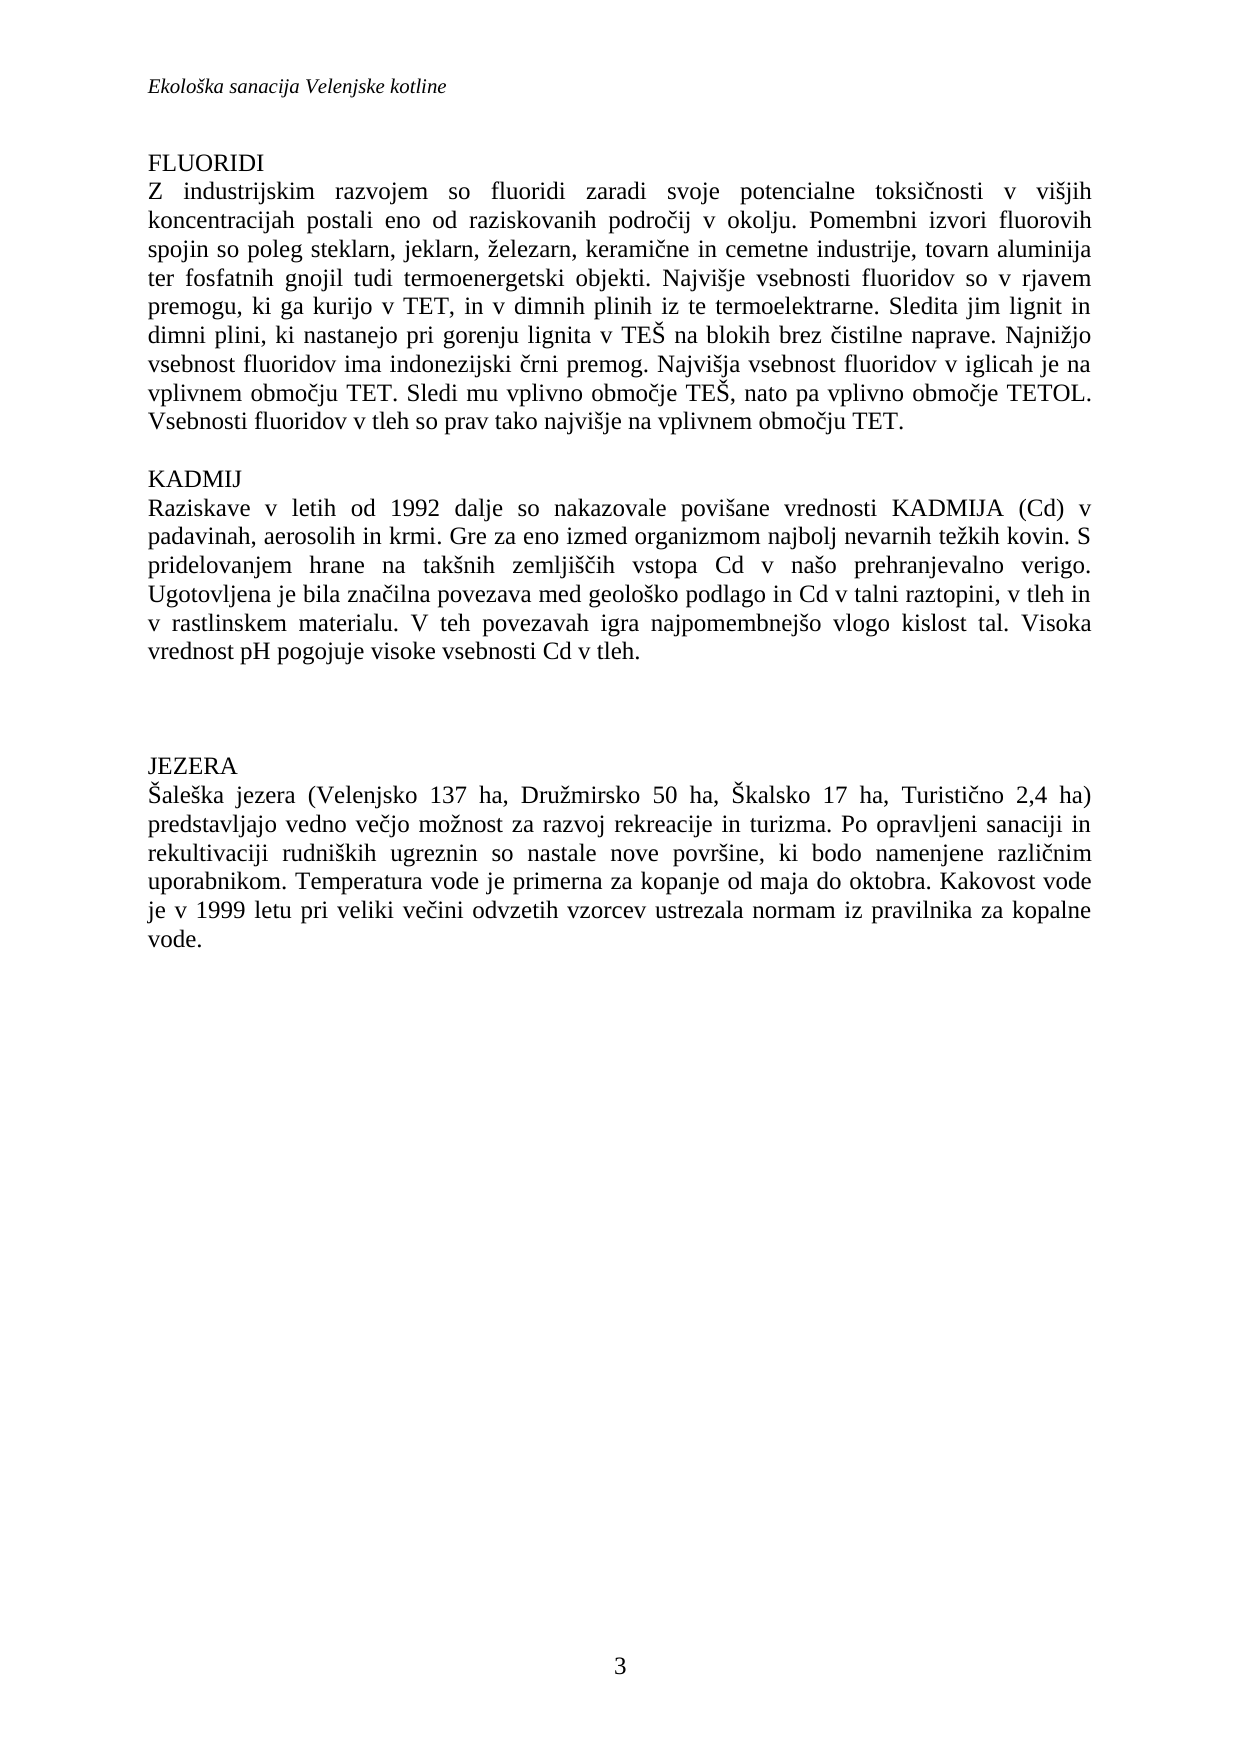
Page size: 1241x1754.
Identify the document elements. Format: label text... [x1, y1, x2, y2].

text Raziskave v letih od 1992 dalje so nakazovale povišane vrednosti KADMIJA (Cd) v padavinah, aerosolih in krmi. Gre za eno izmed organizmom najbolj nevarnih težkih kovin. S pridelovanjem hrane na takšnih zemljiščih vstopa Cd v našo prehranjevalno verigo. Ugotovljena je bila značilna povezava med geološko podlago in Cd v talni raztopini, v tleh in v rastlinskem materialu. V teh povezavah igra najpomembnejšo vlogo kislost tal. Visoka vrednost pH pogojuje visoke vsebnosti Cd v tleh. [148, 493, 1093, 665]
text Šaleška jezera (Velenjsko 137 ha, Družmirsko 50 ha, Škalsko 17 ha, Turistično 2,4 ha) predstavljajo vedno večjo možnost za razvoj rekreacije in turizma. Po opravljeni sanaciji in rekultivaciji rudniških ugreznin so nastale nove površine, ki bodo namenjene različnim uporabnikom. Temperatura vode je primerna za kopanje od maja do oktobra. Kakovost vode je v 1999 letu pri veliki večini odvzetih vzorcev ustrezala normam iz pravilnika za kopalne vode. [148, 780, 1093, 953]
text Z industrijskim razvojem so fluoridi zaradi svoje potencialne toksičnosti v višjih koncentracijah postali eno od raziskovanih področij v okolju. Pomembni izvori fluorovih spojin so poleg steklarn, jeklarn, železarn, keramične in cemetne industrije, tovarn aluminija ter fosfatnih gnojil tudi termoenergetski objekti. Najvišje vsebnosti fluoridov so v rjavem premogu, ki ga kurijo v TET, in v dimnih plinih iz te termoelektrarne. Sledita jim lignit in dimni plini, ki nastanejo pri gorenju lignita v TEŠ na blokih brez čistilne naprave. Najnižjo vsebnost fluoridov ima indonezijski črni premog. Najvišja vsebnost fluoridov v iglicah je na vplivnem območju TET. Sledi mu vplivno območje TEŠ, nato pa vplivno območje TETOL. Vsebnosti fluoridov v tleh so prav tako najvišje na vplivnem območju TET. [148, 176, 1093, 435]
text JEZERA [148, 751, 1093, 780]
text KADMIJ [148, 464, 1093, 493]
text FLUORIDI [148, 148, 1093, 176]
